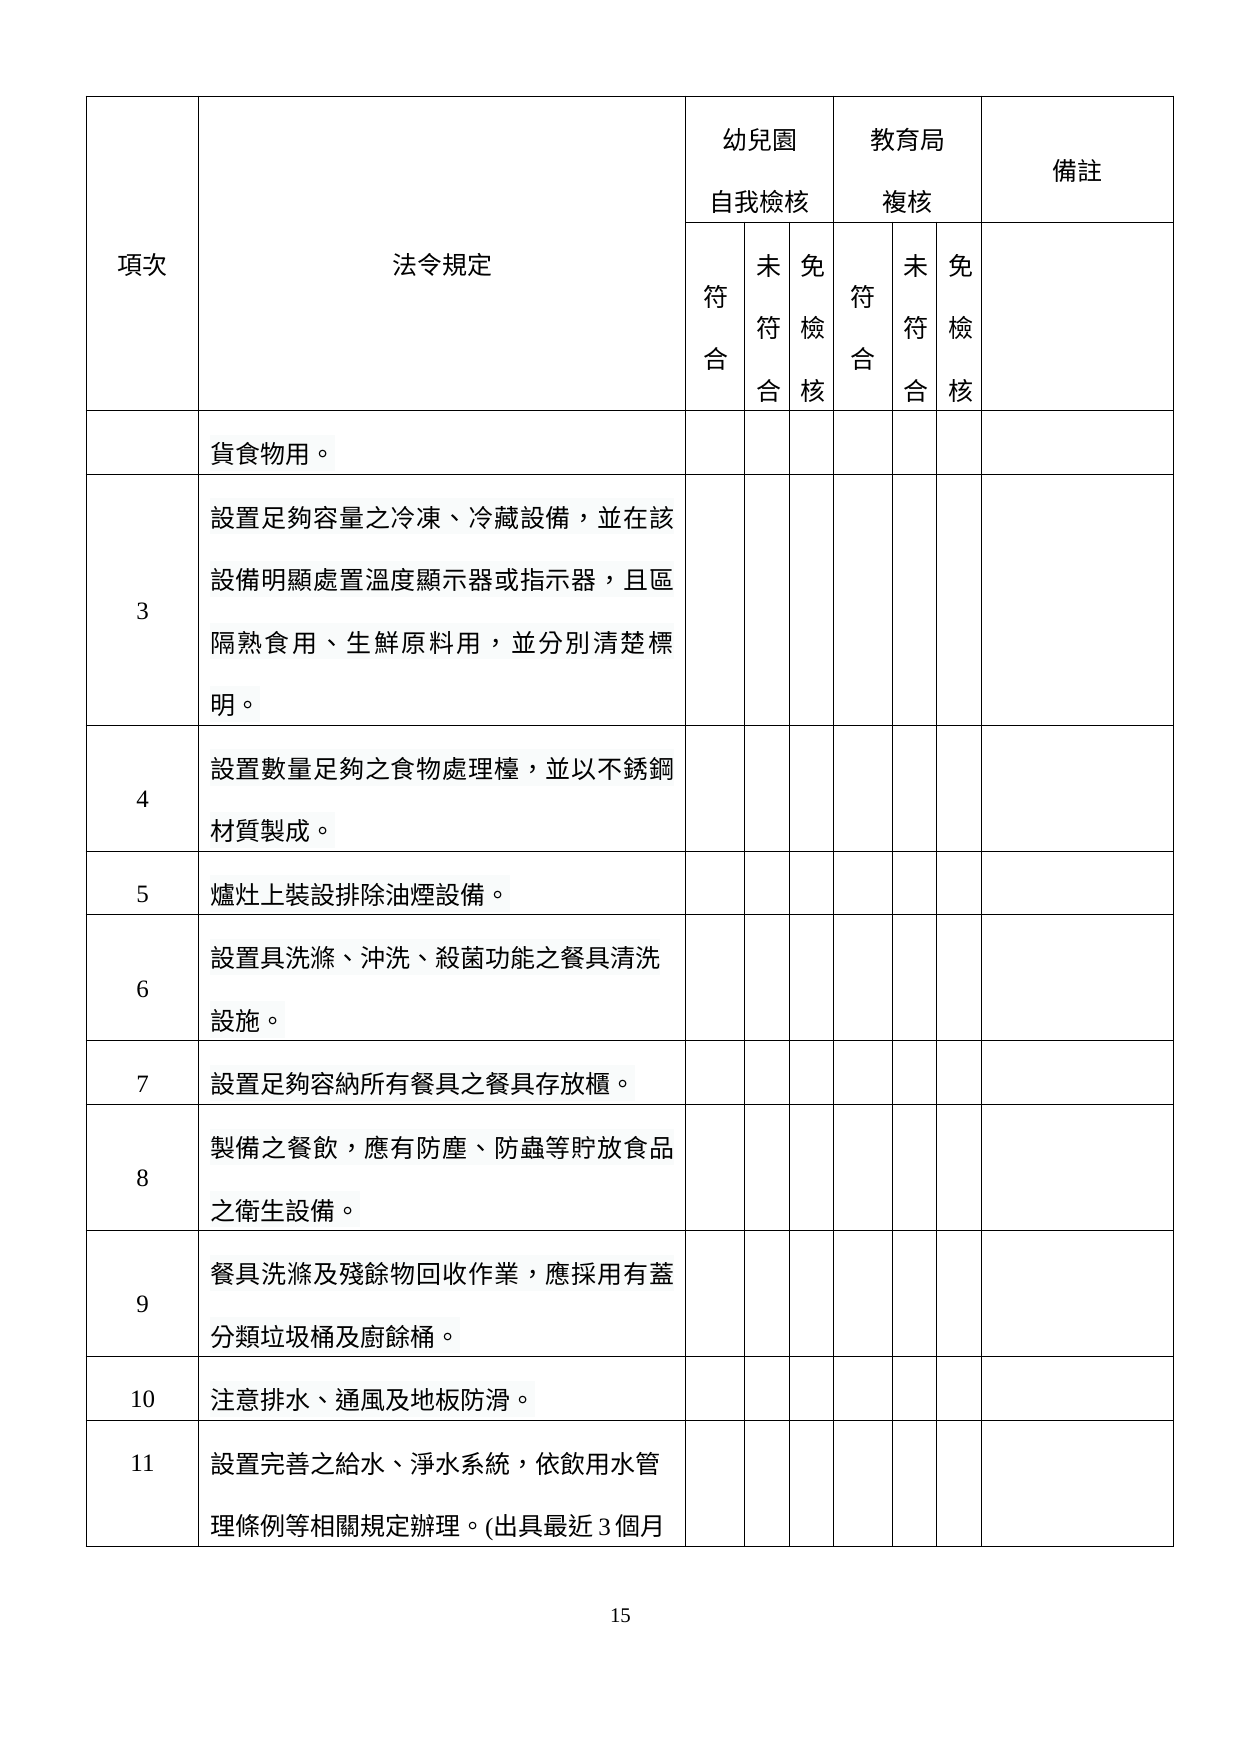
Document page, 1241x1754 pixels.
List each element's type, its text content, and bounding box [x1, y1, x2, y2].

table_cell [686, 852, 744, 914]
table_cell [834, 1105, 892, 1230]
table_cell [745, 852, 789, 914]
table_cell 7 [87, 1041, 198, 1104]
table_cell [937, 411, 981, 474]
table_cell 爐灶上裝設排除油煙設備。 [674, 852, 685, 914]
table_cell 設置完善之給水、淨水系統，依飲用水管理條例等相關規定辦理。(出具最近3個月 [199, 1421, 685, 1546]
table_cell [834, 1421, 892, 1546]
table_header 備註 [982, 97, 1173, 222]
table_header 幼兒園 自我檢核 [686, 97, 833, 222]
table_cell [686, 726, 744, 851]
table_cell [745, 1357, 789, 1419]
table_cell [893, 1231, 936, 1356]
table_cell 8 [87, 1105, 198, 1230]
table_cell [937, 726, 981, 851]
table_cell [790, 1231, 833, 1356]
table_cell [790, 475, 833, 725]
table_cell [686, 475, 744, 725]
table_cell 免檢核 [790, 223, 833, 410]
table_cell [834, 475, 892, 725]
table_cell [834, 1231, 892, 1356]
table_cell [790, 1041, 833, 1104]
table_cell [982, 852, 1173, 914]
table_cell 爐灶上裝設排除油煙設備。 [199, 852, 210, 914]
table_cell 設置食物存放架或棧板，作為臨時擺放進貨食物用。 [199, 411, 210, 474]
table_cell [745, 1105, 789, 1230]
table_cell 符合 [834, 223, 892, 410]
table_cell [790, 852, 833, 914]
table_cell 注意排水、通風及地板防滑。 [199, 1357, 210, 1419]
table_cell [893, 411, 936, 474]
table_cell [790, 1421, 833, 1546]
table_cell [982, 726, 1173, 851]
table_cell [937, 1231, 981, 1356]
table_cell [745, 726, 789, 851]
table_cell [686, 1041, 744, 1104]
table_cell 設置具洗滌、沖洗、殺菌功能之餐具清洗 設施。 [199, 915, 210, 1040]
table_cell [686, 411, 744, 474]
table_cell [790, 915, 833, 1040]
table_cell [982, 411, 1173, 474]
table_cell [790, 1357, 833, 1419]
table_cell [834, 726, 892, 851]
table_cell [745, 411, 789, 474]
table_cell 製備之餐飲，應有防塵、防蟲等貯放食品之衛生設備。 [674, 1105, 685, 1230]
table_cell [893, 852, 936, 914]
table_cell [686, 1357, 744, 1419]
table_cell [790, 726, 833, 851]
table_cell 設置數量足夠之食物處理檯，並以不銹鋼材質製成。 [674, 726, 685, 851]
table_cell [982, 1357, 1173, 1419]
table_cell [745, 475, 789, 725]
table_cell [745, 915, 789, 1040]
table_header 法令規定 [199, 97, 685, 410]
table_cell [790, 411, 833, 474]
table_cell 9 [87, 1231, 198, 1356]
table_cell [834, 1357, 892, 1419]
table_cell [745, 1421, 789, 1546]
table_cell 4 [87, 726, 198, 851]
table_cell [745, 1231, 789, 1356]
table_cell [893, 726, 936, 851]
table_cell 設置數量足夠之食物處理檯，並以不銹鋼材質製成。 [199, 726, 210, 851]
table_cell [982, 1105, 1173, 1230]
table_cell [893, 1041, 936, 1104]
table_cell [893, 1421, 936, 1546]
table_cell 10 [87, 1357, 198, 1419]
table_cell [686, 1105, 744, 1230]
table_cell [937, 852, 981, 914]
table_cell [834, 852, 892, 914]
table_cell [893, 475, 936, 725]
table_cell [937, 1421, 981, 1546]
table_cell 設置足夠容納所有餐具之餐具存放櫃。 [674, 1041, 685, 1104]
table_cell [87, 411, 198, 474]
table_cell [982, 223, 1173, 410]
table_cell [982, 1041, 1173, 1104]
table_cell 設置具洗滌、沖洗、殺菌功能之餐具清洗 設施。 [674, 915, 685, 1040]
table_cell [893, 1357, 936, 1419]
table_cell 餐具洗滌及殘餘物回收作業，應採用有蓋分類垃圾桶及廚餘桶。 [199, 1231, 210, 1356]
table_header 項次 [87, 97, 198, 410]
table_cell [893, 1105, 936, 1230]
table_cell [893, 915, 936, 1040]
table_cell 免檢核 [937, 223, 981, 410]
table_cell 6 [87, 915, 198, 1040]
table_cell 注意排水、通風及地板防滑。 [674, 1357, 685, 1419]
table_cell [982, 1231, 1173, 1356]
table_cell 11 [87, 1421, 198, 1546]
table_cell [937, 915, 981, 1040]
table_cell [686, 1231, 744, 1356]
table_cell [937, 1105, 981, 1230]
table_cell 設置食物存放架或棧板，作為臨時擺放進貨食物用。 [674, 411, 685, 474]
table_cell [790, 1105, 833, 1230]
table_cell [834, 411, 892, 474]
table_cell 5 [87, 852, 198, 914]
table_cell 未符合 [745, 223, 789, 410]
table_cell 餐具洗滌及殘餘物回收作業，應採用有蓋分類垃圾桶及廚餘桶。 [674, 1231, 685, 1356]
table_cell 未符合 [893, 223, 936, 410]
table_cell [834, 915, 892, 1040]
table_cell [686, 1421, 744, 1546]
table_cell [982, 1421, 1173, 1546]
table_cell [745, 1041, 789, 1104]
table_cell 設置足夠容納所有餐具之餐具存放櫃。 [199, 1041, 210, 1104]
table_cell [686, 915, 744, 1040]
table_cell [982, 915, 1173, 1040]
table_cell 設置足夠容量之冷凍、冷藏設備，並在該設備明顯處置溫度顯示器或指示器，且區隔熟食用、生鮮原料用，並分別清楚標明。 [199, 475, 210, 725]
table_cell 符合 [686, 223, 744, 410]
table_cell [834, 1041, 892, 1104]
table_cell 設置足夠容量之冷凍、冷藏設備，並在該設備明顯處置溫度顯示器或指示器，且區隔熟食用、生鮮原料用，並分別清楚標明。 [674, 475, 685, 725]
table_cell [982, 475, 1173, 725]
table_header 教育局 複核 [834, 97, 981, 222]
table_cell [937, 1357, 981, 1419]
table_cell [937, 1041, 981, 1104]
table_cell [937, 475, 981, 725]
table_cell 製備之餐飲，應有防塵、防蟲等貯放食品之衛生設備。 [199, 1105, 210, 1230]
table_cell 3 [87, 475, 198, 725]
